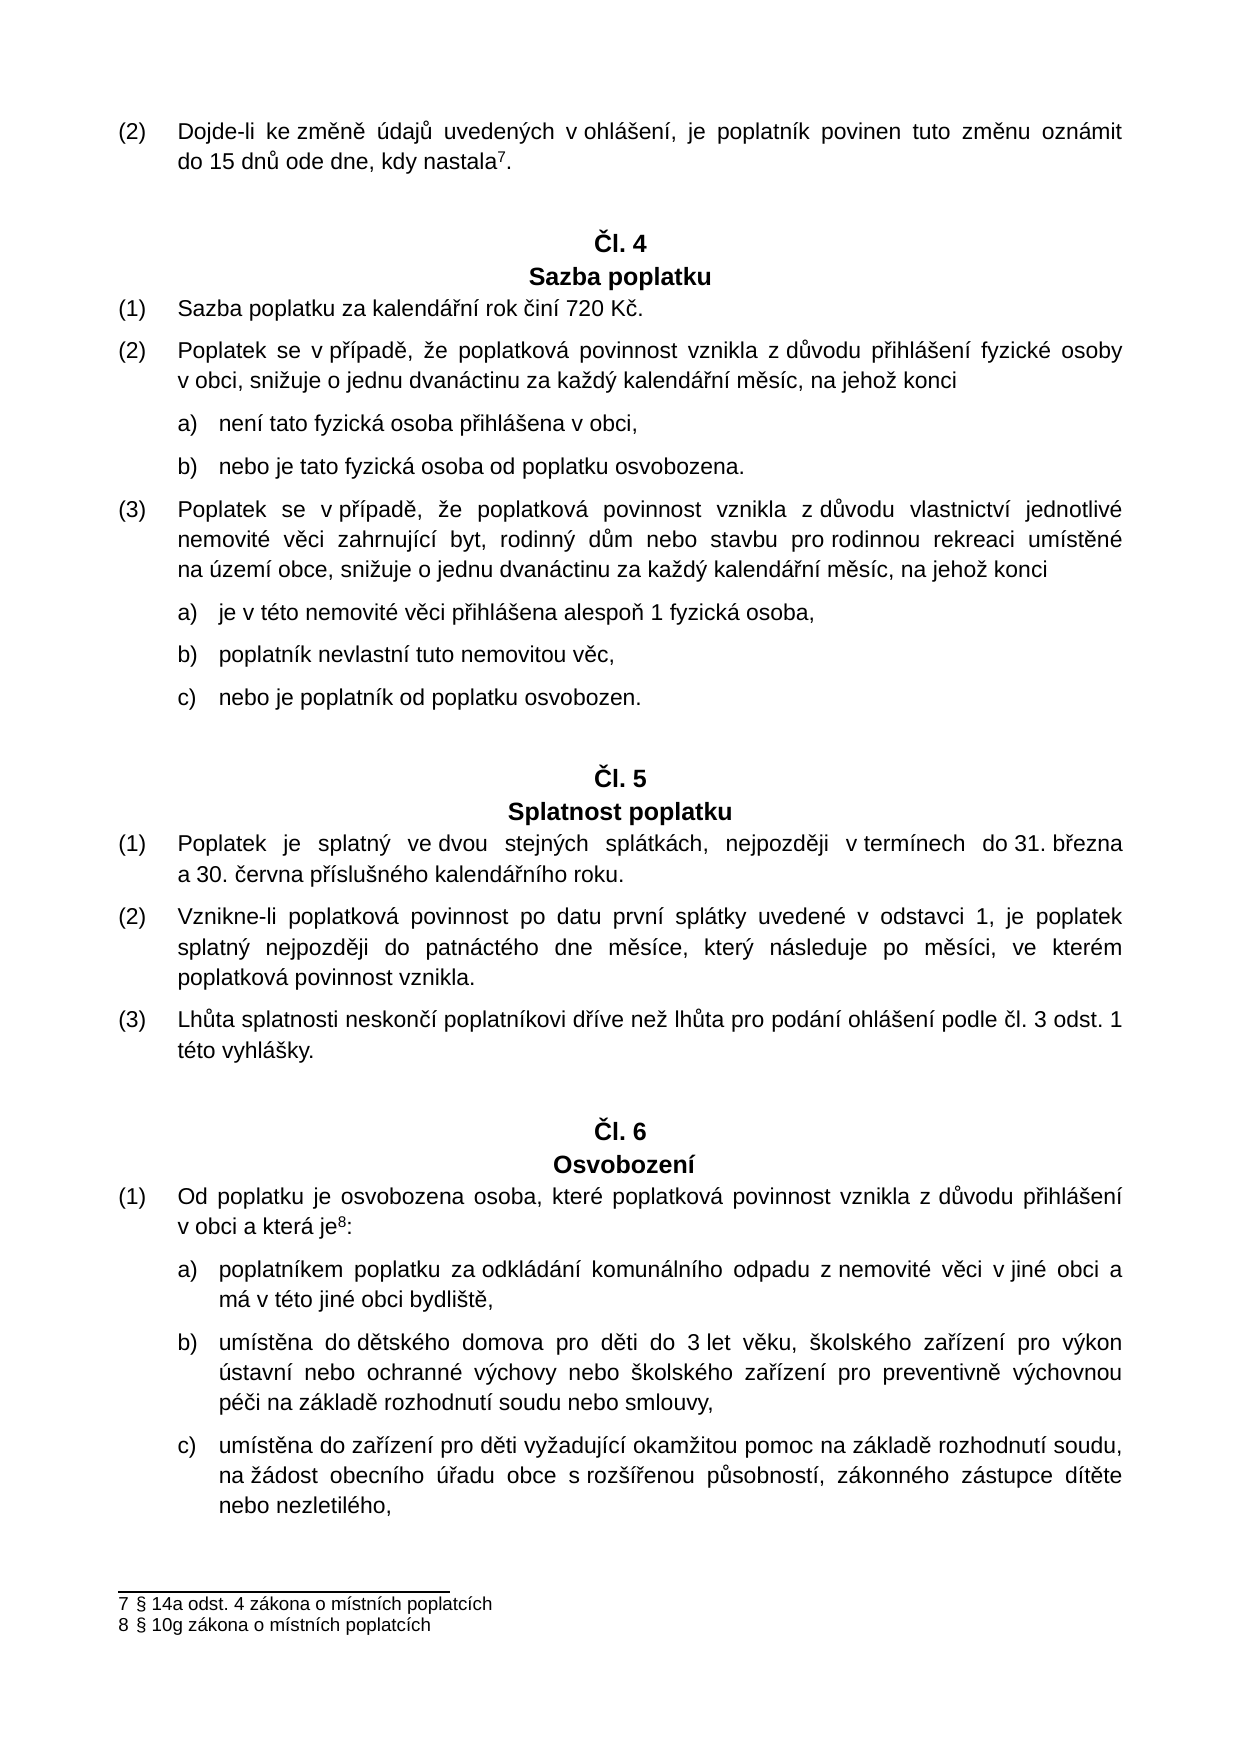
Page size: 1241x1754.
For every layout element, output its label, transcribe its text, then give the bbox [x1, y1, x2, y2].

list Poplatek se v případě, že poplatková povinnost vznikla z důvodu vlastnictví jednotlivé nemovité věci zahrnující byt, rodinný dům nebo stavbu pro rodinnou rekreaci umístěné na území obce, snižuje o jednu dvanáctinu za každý kalendářní měsíc, na jehož konci [118, 496, 1122, 582]
subtitle Čl. 6 Osvobození [118, 1117, 1122, 1179]
list poplatník nevlastní tuto nemovitou věc, [177, 641, 1122, 668]
list § 10g zákona o místních poplatcích [118, 1614, 1122, 1635]
subtitle Čl. 4 Sazba poplatku [118, 228, 1122, 290]
list Od poplatku je osvobozena osoba, které poplatková povinnost vznikla z důvodu přihlášení v obci a která je: [118, 1183, 1122, 1239]
list Dojde-li ke změně údajů uvedených v ohlášení, je poplatník povinen tuto změnu oznámit do 15 dnů ode dne, kdy nastala. [118, 118, 1122, 175]
list nebo je poplatník od poplatku osvobozen. [177, 684, 1122, 711]
list Sazba poplatku za kalendářní rok činí 720 Kč. [118, 294, 1122, 321]
list umístěna do zařízení pro děti vyžadující okamžitou pomoc na základě rozhodnutí soudu, na žádost obecního úřadu obce s rozšířenou působností, zákonného zástupce dítěte nebo nezletilého, [177, 1432, 1122, 1519]
list Poplatek se v případě, že poplatková povinnost vznikla z důvodu přihlášení fyzické osoby v obci, snižuje o jednu dvanáctinu za každý kalendářní měsíc, na jehož konci [118, 337, 1122, 394]
list Lhůta splatnosti neskončí poplatníkovi dříve než lhůta pro podání ohlášení podle čl. 3 odst. 1 této vyhlášky. [118, 1006, 1122, 1063]
list § 14a odst. 4 zákona o místních poplatcích [118, 1592, 1122, 1614]
list nebo je tato fyzická osoba od poplatku osvobozena. [177, 453, 1122, 479]
list poplatníkem poplatku za odkládání komunálního odpadu z nemovité věci v jiné obci a má v této jiné obci bydliště, [177, 1256, 1122, 1312]
subtitle Čl. 5 Splatnost poplatku [118, 764, 1122, 826]
list není tato fyzická osoba přihlášena v obci, [177, 410, 1122, 437]
list je v této nemovité věci přihlášena alespoň 1 fyzická osoba, [177, 599, 1122, 625]
list umístěna do dětského domova pro děti do 3 let věku, školského zařízení pro výkon ústavní nebo ochranné výchovy nebo školského zařízení pro preventivně výchovnou péči na základě rozhodnutí soudu nebo smlouvy, [177, 1329, 1122, 1416]
list Poplatek je splatný ve dvou stejných splátkách, nejpozději v termínech do 31. března a 30. června příslušného kalendářního roku. [118, 830, 1122, 887]
list Vznikne-li poplatková povinnost po datu první splátky uvedené v odstavci 1, je poplatek splatný nejpozději do patnáctého dne měsíce, který následuje po měsíci, ve kterém poplatková povinnost vznikla. [118, 903, 1122, 990]
